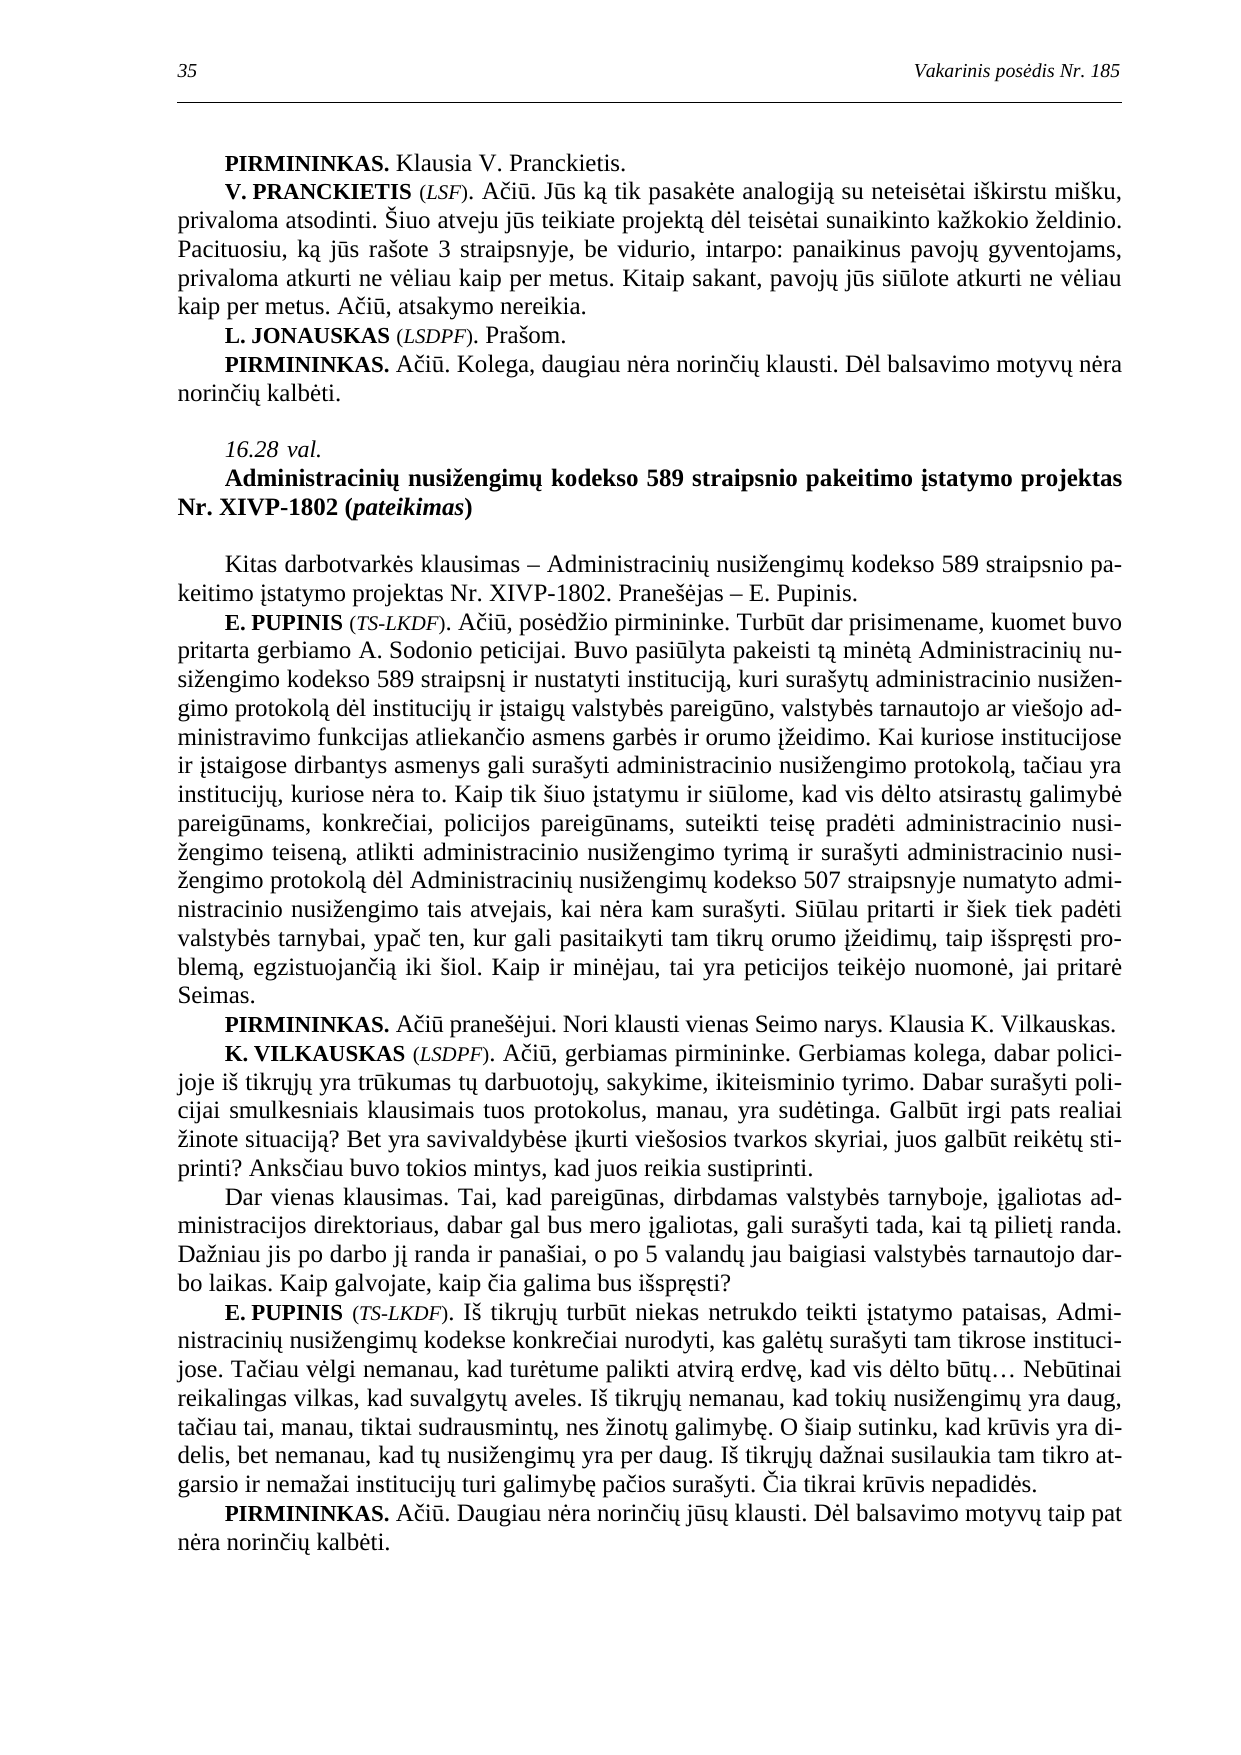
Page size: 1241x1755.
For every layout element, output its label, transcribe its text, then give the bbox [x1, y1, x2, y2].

text V. PRANCKIETIS (LSF). Ačiū. Jūs ką tik pa­sa­kė­te ana­lo­gi­ją su ne­tei­sė­tai iš­kirs­tu miš­ku, pri­va­lo­ma at­so­din­ti. Šiuo at­ve­ju jūs tei­kia­te pro­jek­tą dėl tei­sė­tai su­nai­kin­to kaž­ko­kio žel­di­nio. Pa­ci­tuo­siu, ką jūs ra­šo­te 3 straips­ny­je, be vi­du­rio, in­tar­po: pa­nai­ki­nus pa­vo­jų gy­ven­to­jams, pri­va­lo­ma at­kur­ti ne vė­liau kaip per me­tus. Ki­taip sa­kant, pa­vo­jų jūs siū­lo­te at­kur­ti ne vė­liau kaip per me­tus. Ačiū, at­sa­ky­mo ne­rei­kia. [177, 176, 1122, 320]
text PIRMININKAS. Ačiū. Ko­le­ga, dau­giau nė­ra no­rin­čių klaus­ti. Dėl bal­sa­vi­mo mo­ty­vų nė­ra no­rin­čių kal­bė­ti. [177, 349, 1122, 406]
text 16.28 val. [224, 435, 1122, 463]
text E. PUPINIS (TS-LKDF). Iš tik­rų­jų tur­būt nie­kas ne­truk­do teik­ti įsta­ty­mo pa­tai­sas, Ad­mi­nist­ra­ci­nių nu­si­žen­gi­mų ko­dek­se kon­kre­čiai nu­ro­dy­ti, kas ga­lė­tų su­ra­šy­ti tam tik­ro­se ins­ti­tu­ci­jo­se. Ta­čiau vėl­gi ne­ma­nau, kad tu­rė­tu­me pa­lik­ti at­vi­rą erd­vę, kad vis dėl­to bū­tų… Ne­bū­ti­nai rei­ka­lin­gas vil­kas, kad su­val­gy­tų ave­les. Iš tik­rų­jų ne­ma­nau, kad to­kių nu­si­žen­gi­mų yra daug, ta­čiau tai, ma­nau, tik­tai su­draus­min­tų, nes ži­no­tų ga­li­my­bę. O šiaip su­tin­ku, kad krū­vis yra di­de­lis, bet ne­ma­nau, kad tų nu­si­žen­gi­mų yra per daug. Iš tik­rų­jų daž­nai su­si­lau­kia tam tik­ro at­gar­sio ir ne­ma­žai ins­ti­tu­ci­jų tu­ri ga­li­my­bę pa­čios su­ra­šy­ti. Čia tik­rai krū­vis ne­pa­di­dės. [177, 1297, 1122, 1498]
text Dar vie­nas klau­si­mas. Tai, kad pa­rei­gū­nas, dirb­da­mas vals­ty­bės tar­ny­bo­je, įga­lio­tas ad­mi­nist­ra­ci­jos di­rek­to­riaus, da­bar gal bus me­ro įga­lio­tas, ga­li su­ra­šy­ti ta­da, kai tą pi­lie­tį ran­da. Daž­niau jis po dar­bo jį ran­da ir pa­na­šiai, o po 5 va­lan­dų jau bai­gia­si vals­ty­bės tar­nau­to­jo dar­bo lai­kas. Kaip gal­vo­ja­te, kaip čia ga­li­ma bus iš­spręs­ti? [177, 1182, 1122, 1297]
text Ki­tas dar­bo­tvarkės klau­si­mas – Ad­mi­nist­ra­ci­nių nu­si­žen­gi­mų ko­dek­so 589 straips­nio pa­kei­ti­mo įsta­ty­mo pro­jek­tas Nr. XIVP-1802. Pra­ne­šė­jas – E. Pu­pi­nis. [177, 549, 1122, 607]
text PIRMININKAS. Ačiū pra­ne­šė­jui. No­ri klaus­ti vie­nas Sei­mo na­rys. Klau­sia K. Vil­kaus­kas. [177, 1009, 1122, 1038]
text K. VILKAUSKAS (LSDPF). Ačiū, ger­bia­mas pir­mi­nin­ke. Ger­bia­mas ko­le­ga, da­bar po­li­ci­jo­je iš tik­rų­jų yra trū­ku­mas tų dar­buo­to­jų, sa­ky­ki­me, iki­teis­mi­nio ty­ri­mo. Da­bar su­ra­šy­ti po­li­ci­jai smul­kes­niais klau­si­mais tuos pro­to­ko­lus, ma­nau, yra su­dė­tin­ga. Gal­būt ir­gi pats re­a­liai ži­no­te si­tu­a­ci­ją? Bet yra sa­vi­val­dy­bė­se įkur­ti vie­šo­sios tvar­kos sky­riai, juos gal­būt rei­kė­tų sti­p­rin­ti? Anks­čiau bu­vo to­kios min­tys, kad juos rei­kia su­stip­rin­ti. [177, 1038, 1122, 1182]
text L. JONAUSKAS (LSDPF). Pra­šom. [177, 320, 1122, 349]
text PIRMININKAS. Klau­sia V. Pranc­kie­tis. [177, 148, 1122, 176]
text Ad­mi­nist­ra­ci­nių nu­si­žen­gi­mų ko­dek­so 589 straips­nio pa­kei­ti­mo įsta­ty­mo pro­jek­tas Nr. XIVP-1802 (pa­tei­ki­mas) [177, 463, 1122, 520]
text PIRMININKAS. Ačiū. Dau­giau nė­ra no­rin­čių jū­sų klaus­ti. Dėl bal­sa­vi­mo mo­ty­vų taip pat nė­ra no­rin­čių kal­bė­ti. [177, 1498, 1122, 1555]
text E. PUPINIS (TS-LKDF). Ačiū, po­sė­džio pir­mi­nin­ke. Tur­būt dar pri­si­me­na­me, kuo­met bu­vo pri­tar­ta ger­bia­mo A. So­do­nio pe­ti­ci­jai. Bu­vo pa­siū­ly­ta pa­keis­ti tą mi­nė­tą Ad­mi­nist­ra­ci­nių nu­si­žen­gi­mo ko­dek­so 589 straips­nį ir nu­sta­ty­ti ins­ti­tu­ci­ją, ku­ri su­ra­šy­tų ad­mi­nist­ra­ci­nio nu­si­žen­gi­mo pro­to­ko­lą dėl ins­ti­tu­ci­jų ir įstai­gų vals­ty­bės pa­rei­gū­no, vals­ty­bės tar­nau­to­jo ar vie­šo­jo ad­mi­nist­ra­vi­mo funk­ci­jas at­lie­kan­čio as­mens gar­bės ir oru­mo įžei­di­mo. Kai ku­rio­se ins­ti­tu­ci­jo­se ir įstai­go­se dir­ban­tys as­me­nys ga­li su­ra­šy­ti ad­mi­nist­ra­ci­nio nu­si­žen­gi­mo pro­to­ko­lą, ta­čiau yra ins­ti­tu­ci­jų, ku­rio­se nė­ra to. Kaip tik šiuo įsta­ty­mu ir siū­lo­me, kad vis dėl­to at­si­ras­tų ga­li­my­bė pa­rei­gū­nams, kon­kre­čiai, po­li­ci­jos pa­rei­gū­nams, su­teik­ti tei­sę pra­dė­ti ad­mi­nist­ra­ci­nio nu­si­žen­gi­mo tei­se­ną, at­lik­ti ad­mi­nist­ra­ci­nio nu­si­žen­gi­mo ty­ri­mą ir su­ra­šy­ti ad­mi­nist­ra­ci­nio nu­si­žen­gi­mo pro­to­ko­lą dėl Ad­mi­nist­ra­ci­nių nu­si­žen­gi­mų ko­dek­so 507 straips­ny­je nu­ma­ty­to ad­mi­nist­ra­ci­nio nu­si­žen­gi­mo tais at­ve­jais, kai nė­ra kam su­ra­šy­ti. Siū­lau pri­tar­ti ir šiek tiek pa­dė­ti vals­ty­bės tar­ny­bai, ypač ten, kur ga­li pa­si­tai­ky­ti tam tik­rų oru­mo įžei­di­mų, taip iš­spręs­ti pro­ble­mą, eg­zis­tuo­jan­čią iki šiol. Kaip ir mi­nė­jau, tai yra pe­ti­ci­jos tei­kė­jo nuo­mo­nė, jai pri­ta­rė Sei­mas. [177, 607, 1122, 1009]
